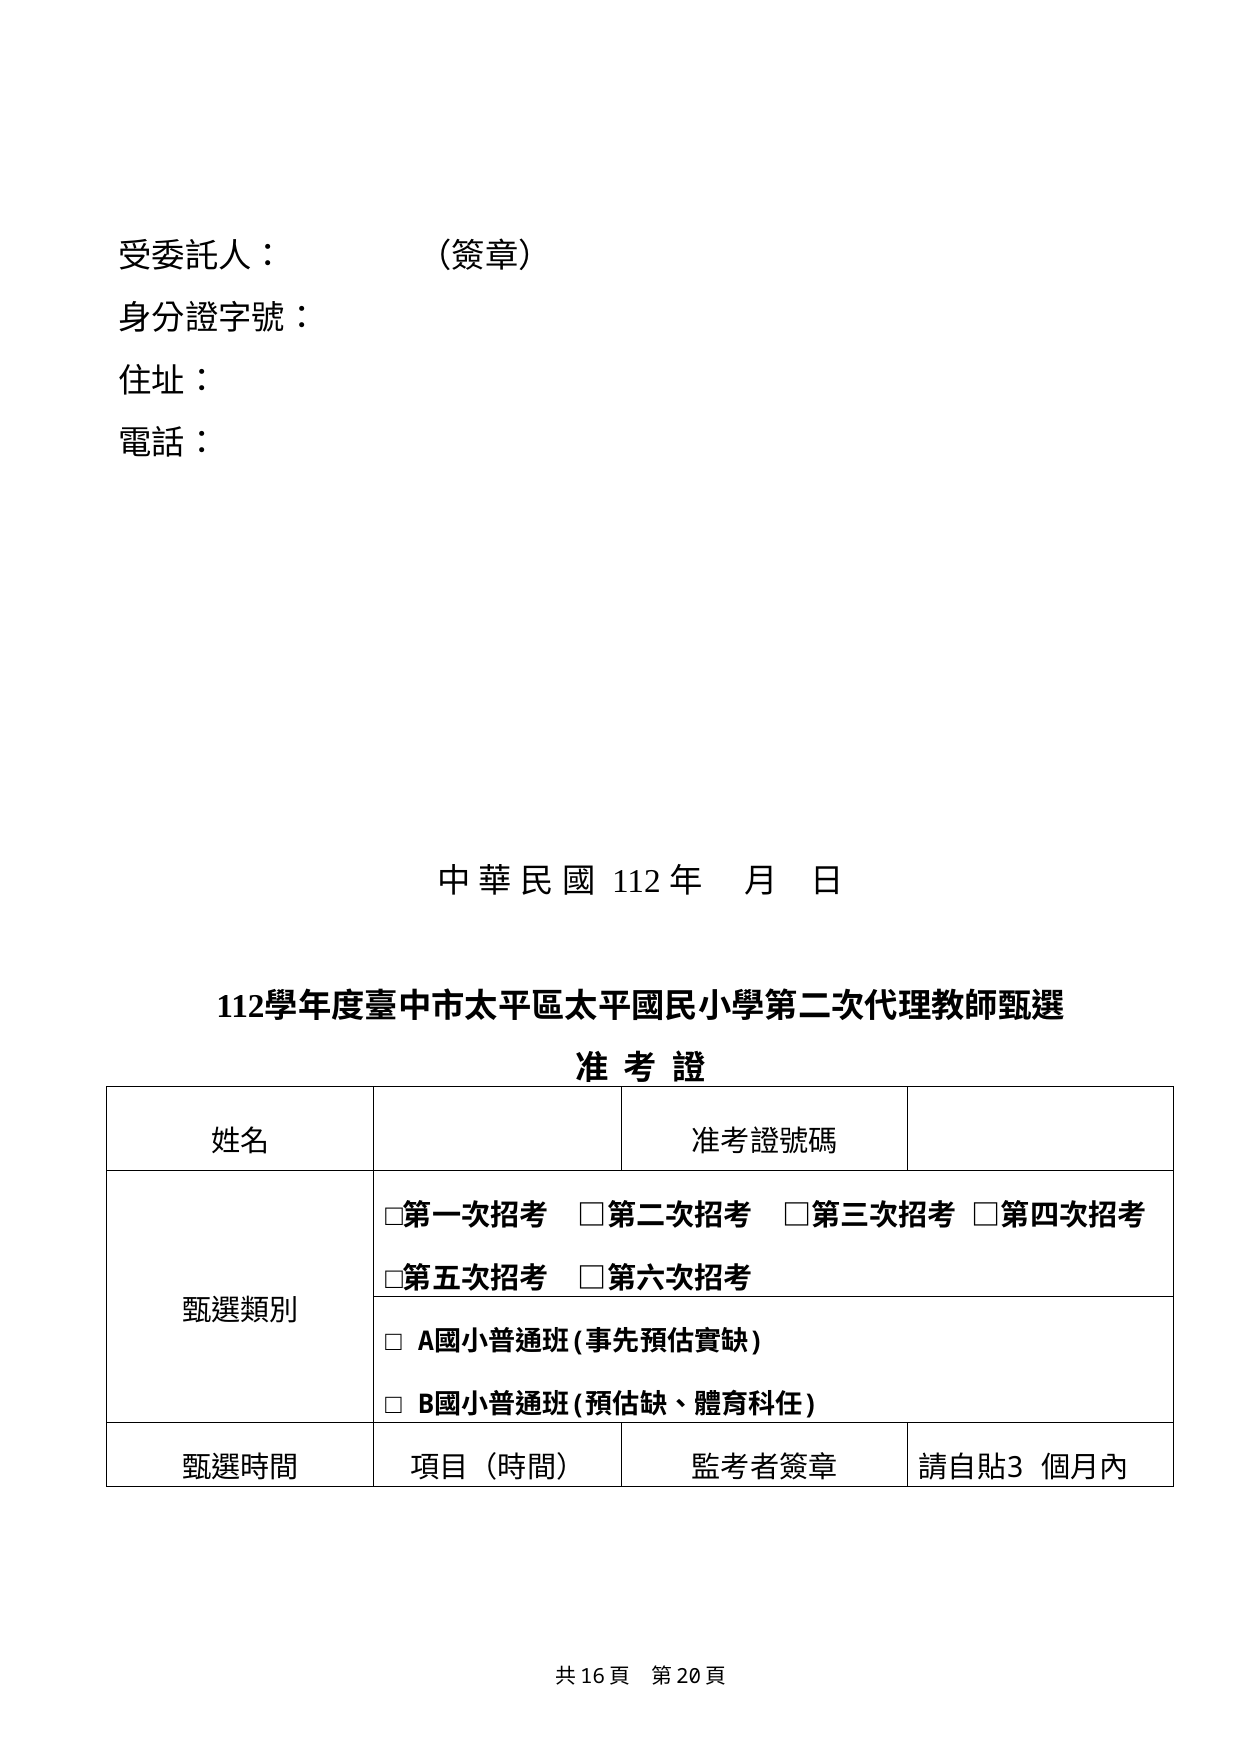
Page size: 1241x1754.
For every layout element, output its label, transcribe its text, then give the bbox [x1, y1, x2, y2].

table_cell 請自貼3 個月內 [908, 1423, 1173, 1486]
table_cell 監考者簽章 [622, 1423, 907, 1486]
table_header [374, 1087, 621, 1170]
table_cell 甄選時間 [107, 1423, 373, 1486]
table_header 准考證號碼 [622, 1087, 907, 1170]
text 中 華 民 國 112 年 月 日 [118, 836, 1162, 898]
table_header [908, 1087, 1173, 1170]
table_cell □ A國小普通班(事先預估實缺) □ B國小普通班(預估缺、體育科任) [374, 1297, 1173, 1422]
text 受委託人： （簽章） [118, 211, 1162, 273]
table_header 姓名 [107, 1087, 373, 1170]
text 住址： [118, 336, 1162, 398]
text 112學年度臺中市太平區太平國民小學第二次代理教師甄選 [118, 961, 1162, 1023]
text 准 考 證 [118, 1023, 1162, 1086]
table_cell 甄選類別 [107, 1171, 373, 1422]
text 電話： [118, 398, 1162, 461]
table_cell 項目（時間） [374, 1423, 621, 1486]
text 身分證字號： [118, 273, 1162, 336]
table_cell □第一次招考 □第二次招考 □第三次招考 □第四次招考 □第五次招考 □第六次招考 [374, 1171, 1173, 1296]
